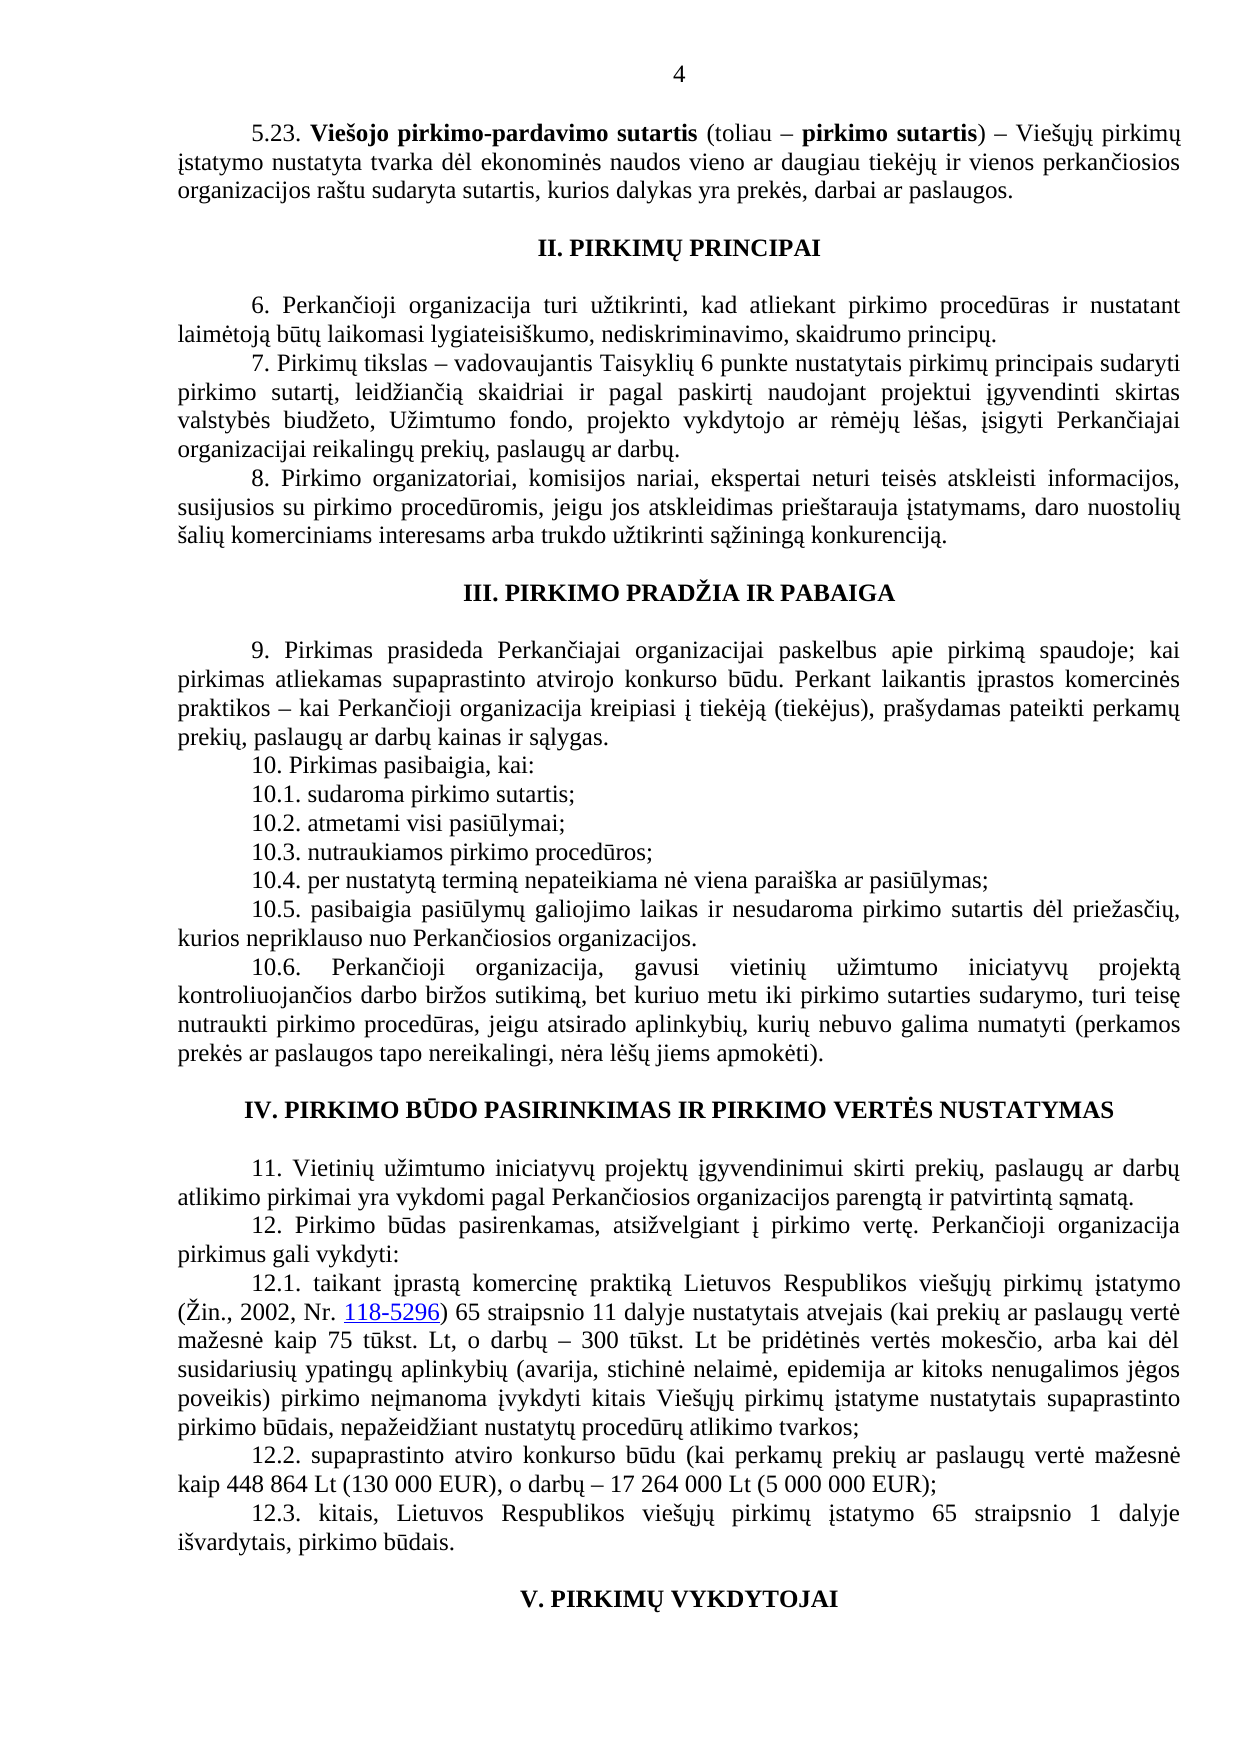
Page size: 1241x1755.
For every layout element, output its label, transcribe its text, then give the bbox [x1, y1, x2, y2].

text 12.1. taikant įprastą komercinę praktiką Lietuvos Respublikos viešųjų pirkimų įstatymo (Žin., 2002, Nr. 118-5296) 65 straipsnio 11 dalyje nustatytais atvejais (kai prekių ar paslaugų vertė mažesnė kaip 75 tūkst. Lt, o darbų – 300 tūkst. Lt be pridėtinės vertės mokesčio, arba kai dėl susidariusių ypatingų aplinkybių (avarija, stichinė nelaimė, epidemija ar kitoks nenugalimos jėgos poveikis) pirkimo neįmanoma įvykdyti kitais Viešųjų pirkimų įstatyme nustatytais supaprastinto pirkimo būdais, nepažeidžiant nustatytų procedūrų atlikimo tvarkos; [177, 1268, 1181, 1441]
text II. PIRKIMŲ PRINCIPAI [177, 233, 1181, 262]
text 8. Pirkimo organizatoriai, komisijos nariai, ekspertai neturi teisės atskleisti informacijos, susijusios su pirkimo procedūromis, jeigu jos atskleidimas prieštarauja įstatymams, daro nuostolių šalių komerciniams interesams arba trukdo užtikrinti sąžiningą konkurenciją. [177, 463, 1181, 549]
text 12.3. kitais, Lietuvos Respublikos viešųjų pirkimų įstatymo 65 straipsnio 1 dalyje išvardytais, pirkimo būdais. [177, 1498, 1181, 1556]
text 6. Perkančioji organizacija turi užtikrinti, kad atliekant pirkimo procedūras ir nustatant laimėtoją būtų laikomasi lygiateisiškumo, nediskriminavimo, skaidrumo principų. [177, 291, 1181, 348]
text 10.4. per nustatytą terminą nepateikiama nė viena paraiška ar pasiūlymas; [177, 866, 1181, 894]
text 5.23. Viešojo pirkimo-pardavimo sutartis (toliau – pirkimo sutartis) – Viešųjų pirkimų įstatymo nustatyta tvarka dėl ekonominės naudos vieno ar daugiau tiekėjų ir vienos perkančiosios organizacijos raštu sudaryta sutartis, kurios dalykas yra prekės, darbai ar paslaugos. [177, 118, 1181, 204]
text IV. PIRKIMO BŪDO PASIRINKIMAS IR PIRKIMO VERTĖS NUSTATYMAS [177, 1096, 1181, 1124]
text 10.5. pasibaigia pasiūlymų galiojimo laikas ir nesudaroma pirkimo sutartis dėl priežasčių, kurios nepriklauso nuo Perkančiosios organizacijos. [177, 894, 1181, 952]
text 9. Pirkimas prasideda Perkančiajai organizacijai paskelbus apie pirkimą spaudoje; kai pirkimas atliekamas supaprastinto atvirojo konkurso būdu. Perkant laikantis įprastos komercinės praktikos – kai Perkančioji organizacija kreipiasi į tiekėją (tiekėjus), prašydamas pateikti perkamų prekių, paslaugų ar darbų kainas ir sąlygas. [177, 636, 1181, 751]
text III. PIRKIMO PRADŽIA IR PABAIGA [177, 578, 1181, 607]
text 10.1. sudaroma pirkimo sutartis; [177, 779, 1181, 808]
text 12.2. supaprastinto atviro konkurso būdu (kai perkamų prekių ar paslaugų vertė mažesnė kaip 448 864 Lt (130 000 EUR), o darbų – 17 264 000 Lt (5 000 000 EUR); [177, 1441, 1181, 1498]
text 11. Vietinių užimtumo iniciatyvų projektų įgyvendinimui skirti prekių, paslaugų ar darbų atlikimo pirkimai yra vykdomi pagal Perkančiosios organizacijos parengtą ir patvirtintą sąmatą. [177, 1153, 1181, 1211]
text 10.6. Perkančioji organizacija, gavusi vietinių užimtumo iniciatyvų projektą kontroliuojančios darbo biržos sutikimą, bet kuriuo metu iki pirkimo sutarties sudarymo, turi teisę nutraukti pirkimo procedūras, jeigu atsirado aplinkybių, kurių nebuvo galima numatyti (perkamos prekės ar paslaugos tapo nereikalingi, nėra lėšų jiems apmokėti). [177, 952, 1181, 1067]
text 10.2. atmetami visi pasiūlymai; [177, 808, 1181, 837]
text 10.3. nutraukiamos pirkimo procedūros; [177, 837, 1181, 866]
text 12. Pirkimo būdas pasirenkamas, atsižvelgiant į pirkimo vertę. Perkančioji organizacija pirkimus gali vykdyti: [177, 1211, 1181, 1268]
text 10. Pirkimas pasibaigia, kai: [177, 751, 1181, 779]
text 7. Pirkimų tikslas – vadovaujantis Taisyklių 6 punkte nustatytais pirkimų principais sudaryti pirkimo sutartį, leidžiančią skaidriai ir pagal paskirtį naudojant projektui įgyvendinti skirtas valstybės biudžeto, Užimtumo fondo, projekto vykdytojo ar rėmėjų lėšas, įsigyti Perkančiajai organizacijai reikalingų prekių, paslaugų ar darbų. [177, 348, 1181, 463]
text V. PIRKIMŲ VYKDYTOJAI [177, 1584, 1181, 1613]
